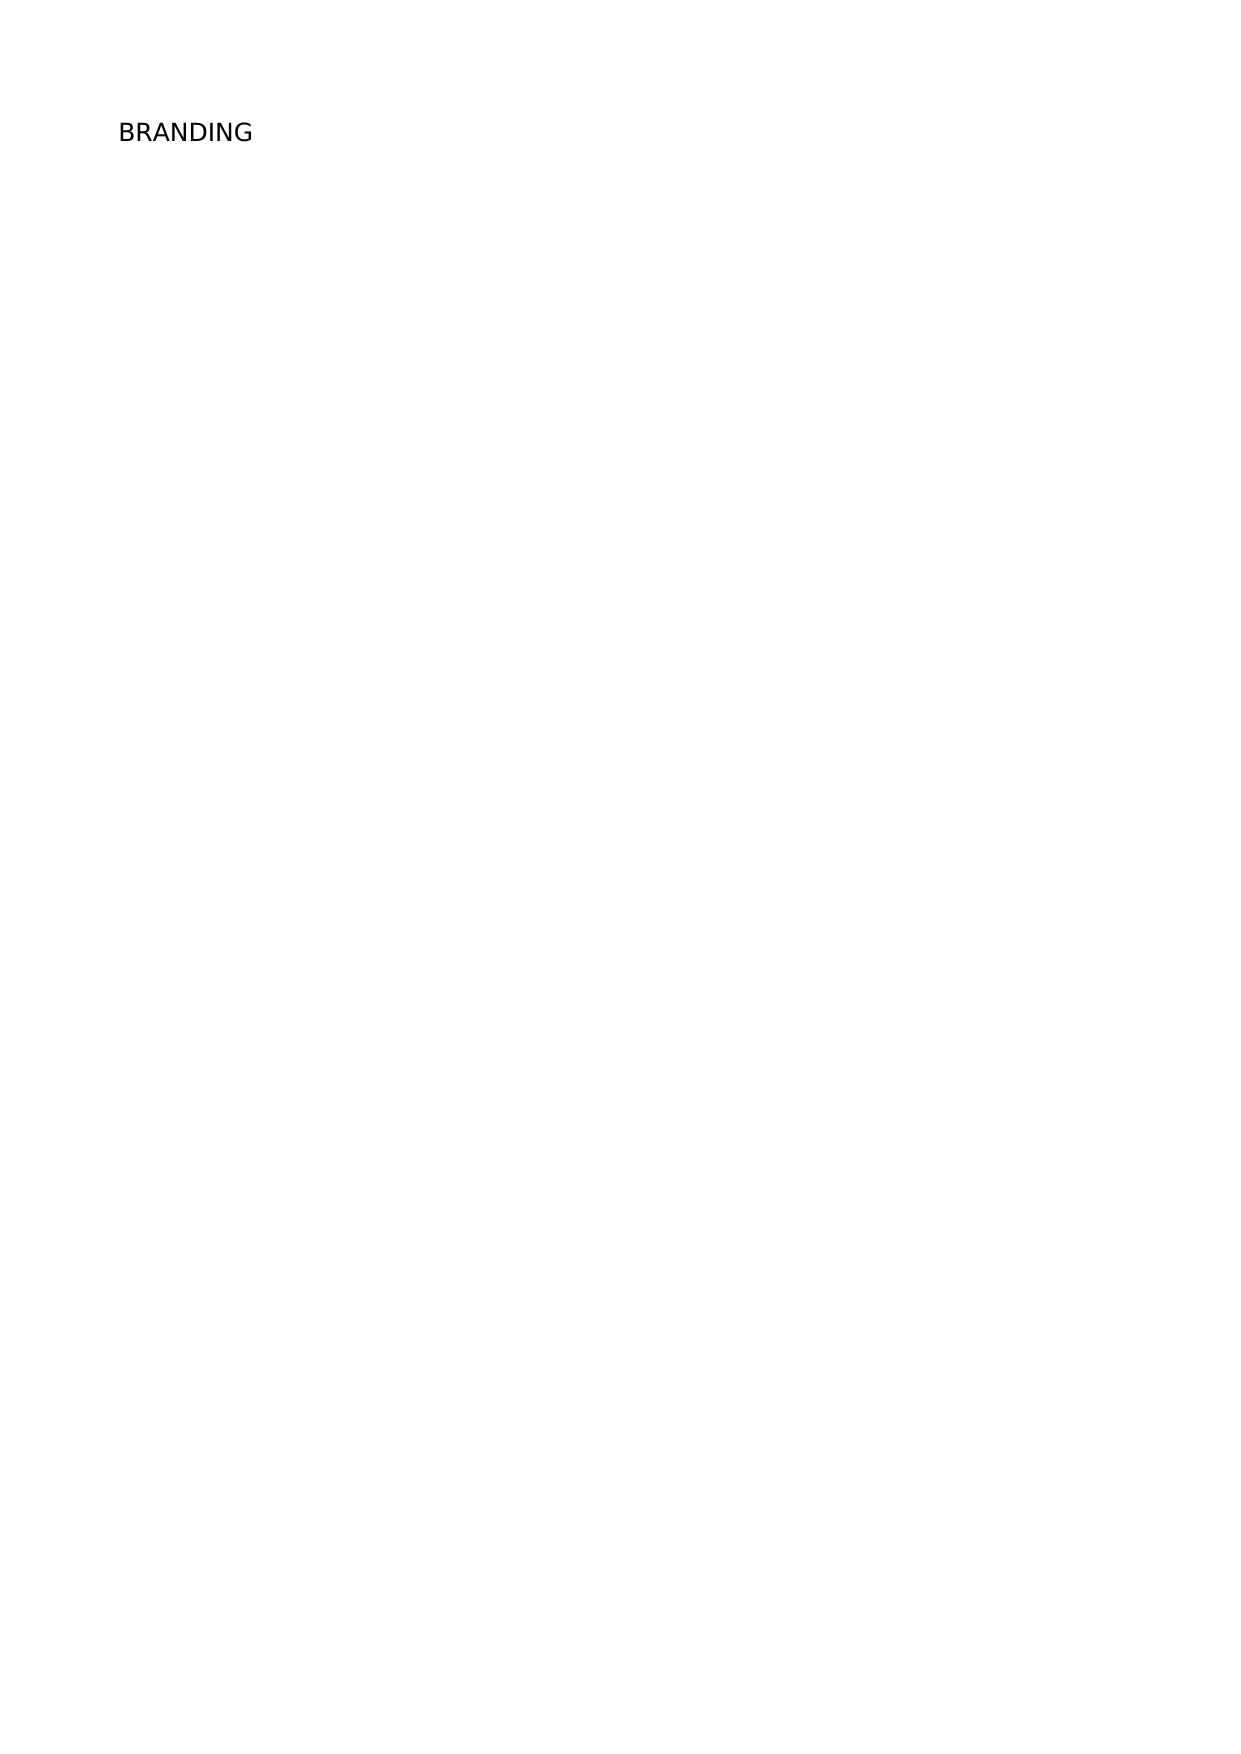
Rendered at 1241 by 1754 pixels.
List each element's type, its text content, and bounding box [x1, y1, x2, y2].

text BRANDING [118, 118, 1122, 176]
